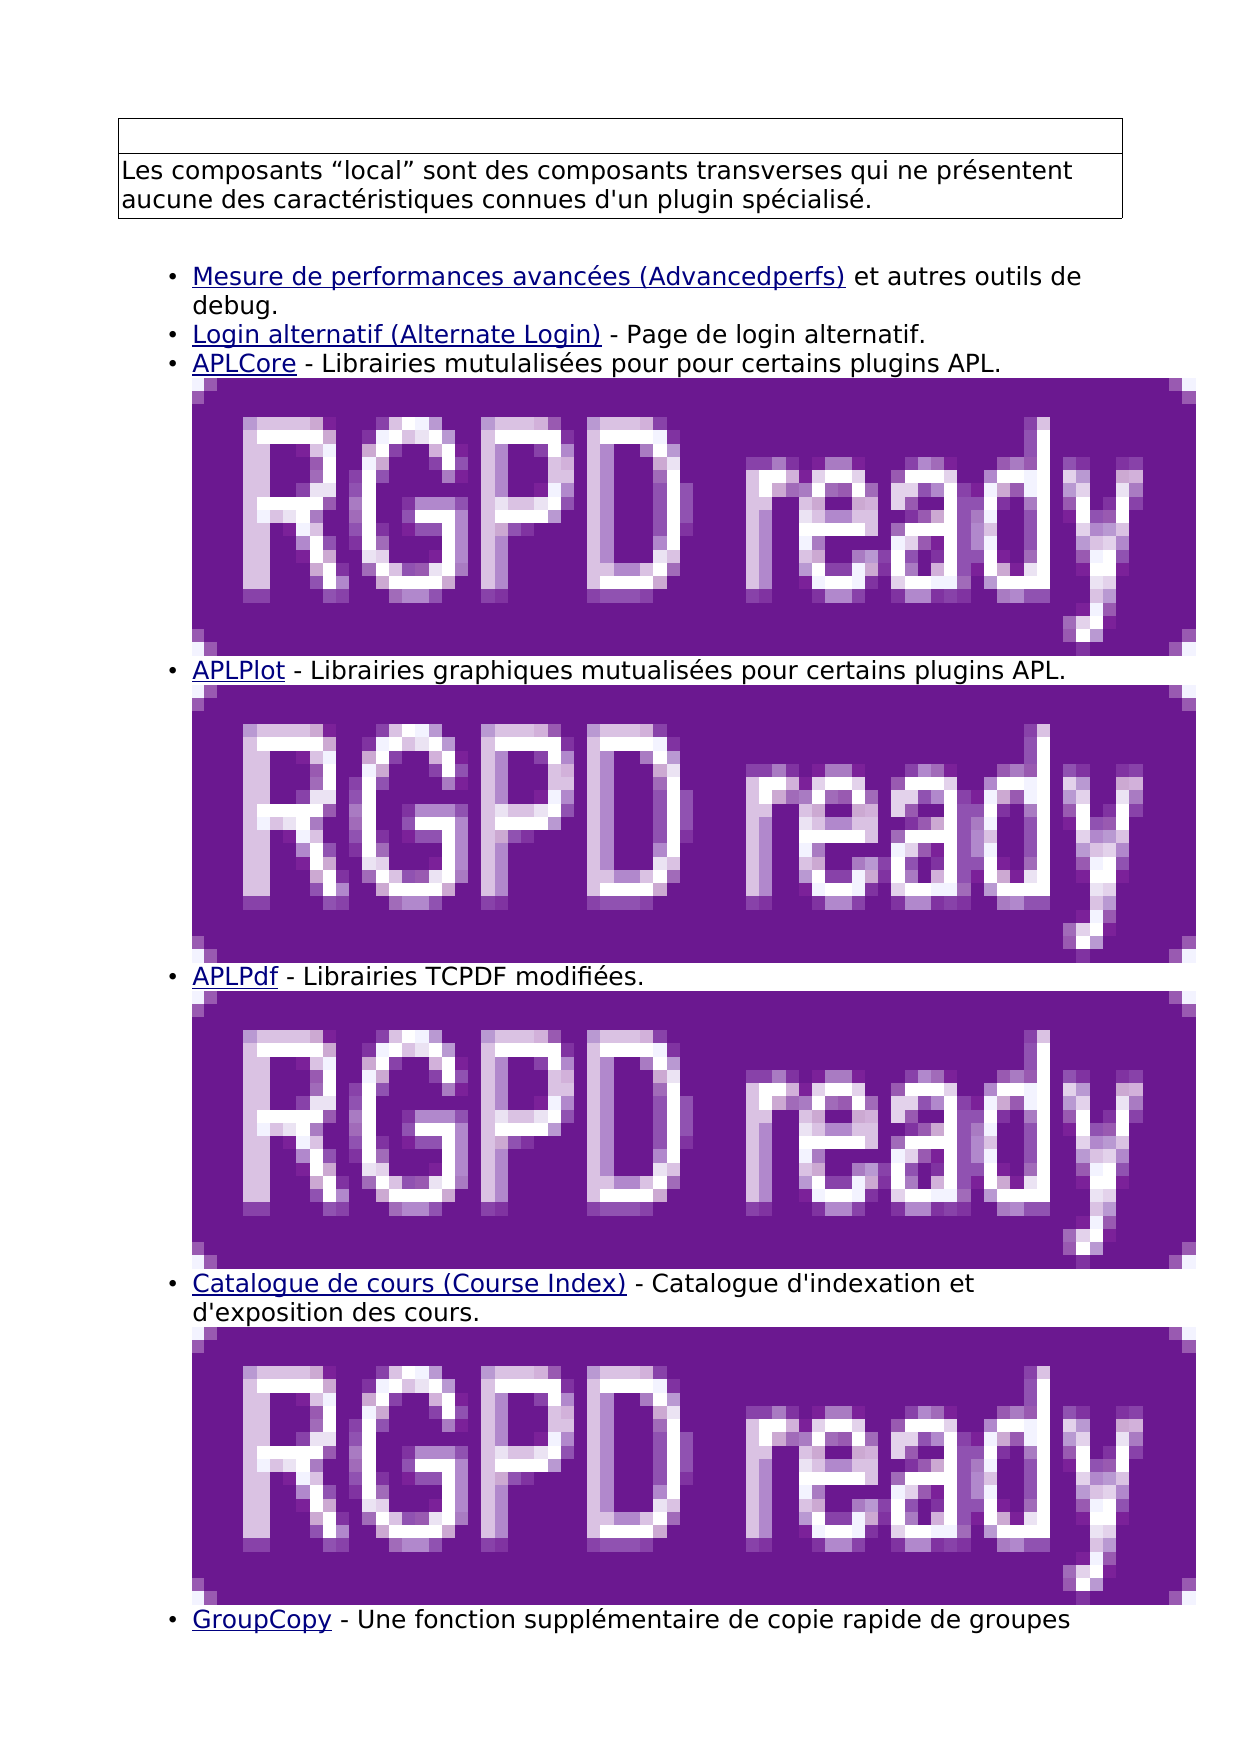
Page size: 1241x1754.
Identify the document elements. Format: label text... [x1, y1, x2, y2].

list APLCore - Librairies mutulalisées pour pour certains plugins APL. [177, 349, 1122, 656]
list Login alternatif (Alternate Login) - Page de login alternatif. [177, 320, 1122, 349]
picture [192, 991, 1196, 1269]
list Mesure de performances avancées (Advancedperfs) et autres outils de debug. [177, 262, 1122, 320]
list APLPdf - Librairies TCPDF modifiées. [177, 962, 1122, 1269]
list APLPlot - Librairies graphiques mutualisées pour certains plugins APL. [177, 656, 1122, 962]
list GroupCopy - Une fonction supplémentaire de copie rapide de groupes [177, 1605, 1122, 1634]
list Catalogue de cours (Course Index) - Catalogue d'indexation et d'exposition des cours. [177, 1269, 1122, 1605]
table_cell Les composants “local” sont des composants transverses qui ne présentent aucune des caractéristiques connues d'un plugin spécialisé. [119, 154, 1122, 217]
picture [192, 1327, 1196, 1605]
table_header [119, 119, 1122, 153]
picture [192, 378, 1196, 656]
picture [192, 685, 1196, 963]
